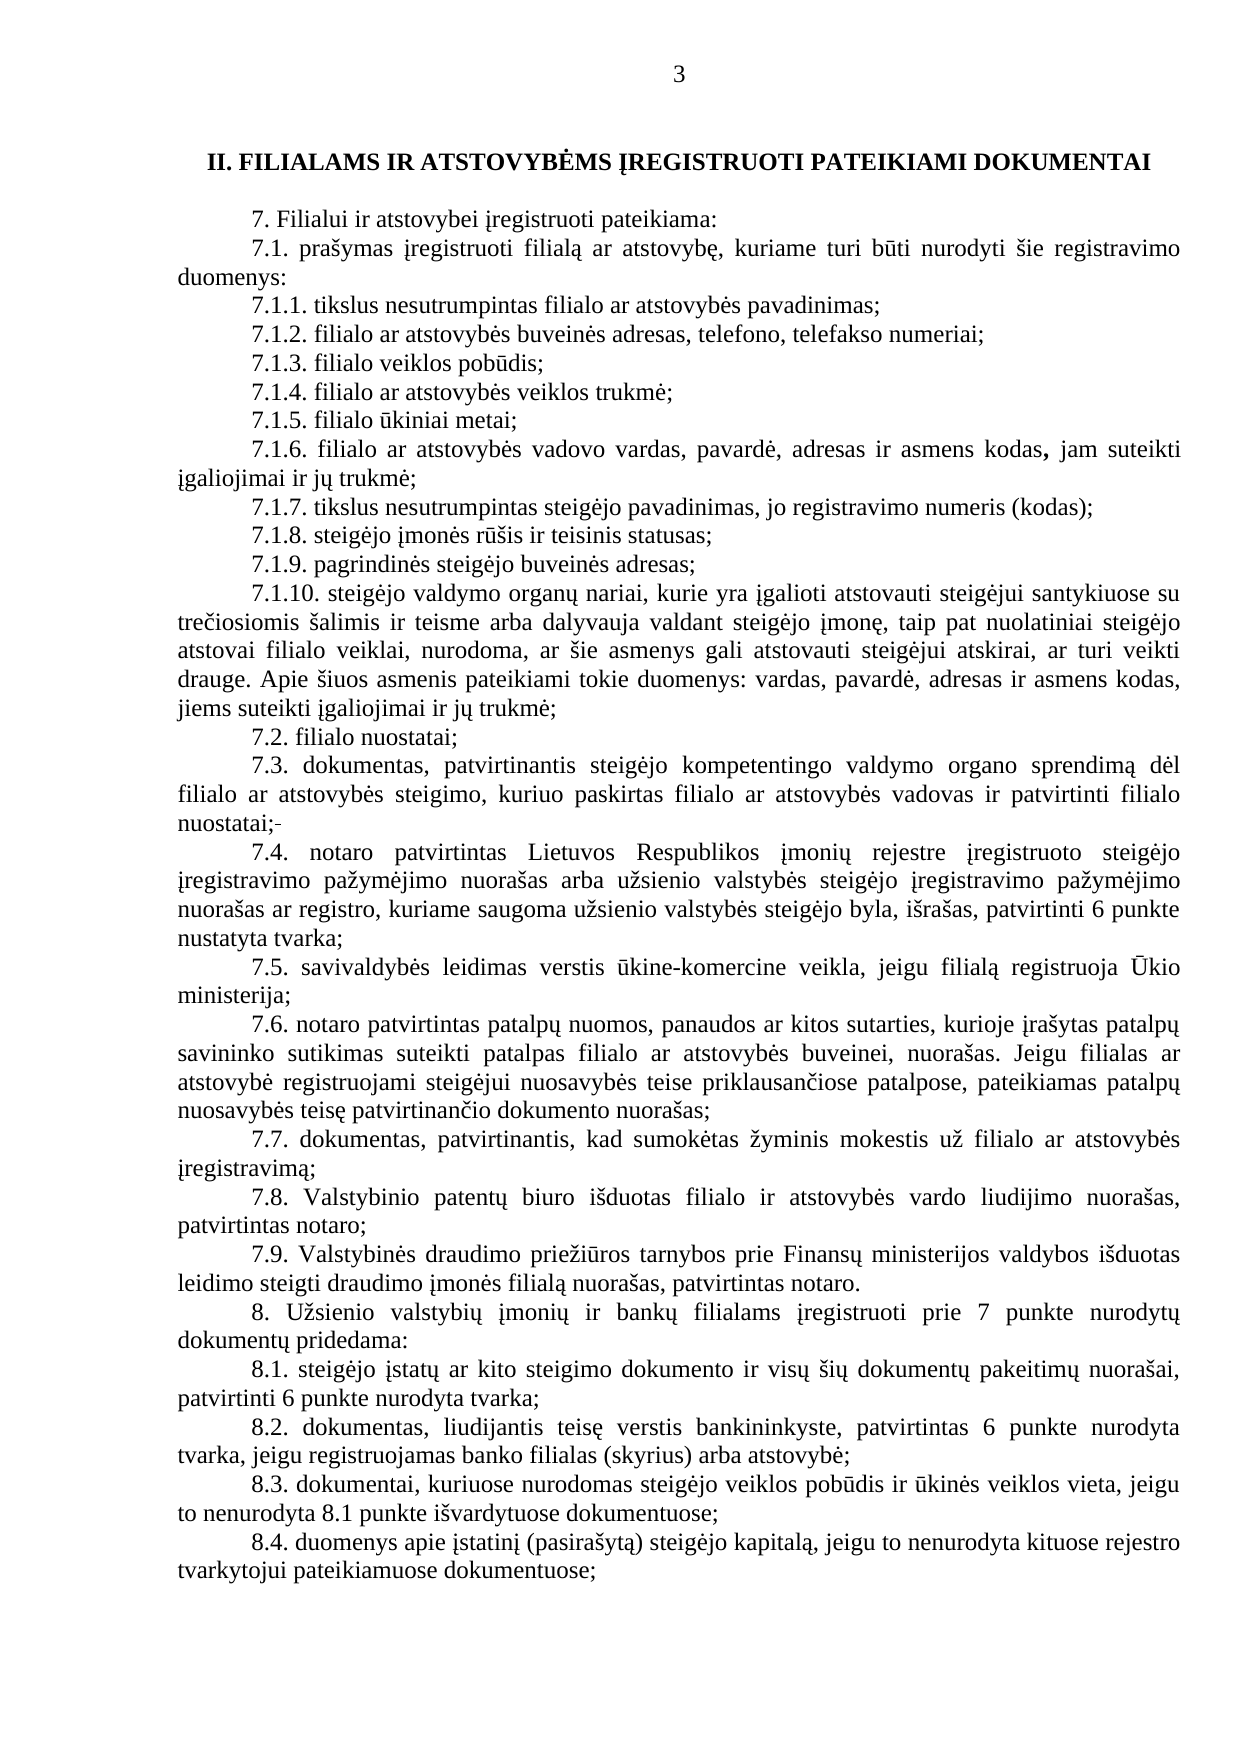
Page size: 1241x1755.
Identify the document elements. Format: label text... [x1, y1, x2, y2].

text 7.1.2. filialo ar atstovybės buveinės adresas, telefono, telefakso numeriai; [177, 319, 1181, 348]
text 7.1.3. filialo veiklos pobūdis; [177, 348, 1181, 377]
text 8.1. steigėjo įstatų ar kito steigimo dokumento ir visų šių dokumentų pakeitimų nuorašai, patvirtinti 6 punkte nurodyta tvarka; [177, 1354, 1181, 1412]
text 7.5. savivaldybės leidimas verstis ūkine-komercine veikla, jeigu filialą registruoja Ūkio ministerija; [177, 952, 1181, 1009]
text 7.1.9. pagrindinės steigėjo buveinės adresas; [177, 549, 1181, 578]
text 7.1.7. tikslus nesutrumpintas steigėjo pavadinimas, jo registravimo numeris (kodas); [177, 492, 1181, 521]
text 8.2. dokumentas, liudijantis teisę verstis bankininkyste, patvirtintas 6 punkte nurodyta tvarka, jeigu registruojamas banko filialas (skyrius) arba atstovybė; [177, 1412, 1181, 1469]
text 7.1. prašymas įregistruoti filialą ar atstovybę, kuriame turi būti nurodyti šie registravimo duomenys: [177, 233, 1181, 291]
text 7.1.5. filialo ūkiniai metai; [177, 406, 1181, 434]
text 8.4. duomenys apie įstatinį (pasirašytą) steigėjo kapitalą, jeigu to nenurodyta kituose rejestro tvarkytojui pateikiamuose dokumentuose; [177, 1527, 1181, 1584]
text 7.3. dokumentas, patvirtinantis steigėjo kompetentingo valdymo organo sprendimą dėl filialo ar atstovybės steigimo, kuriuo paskirtas filialo ar atstovybės vadovas ir patvirtinti filialo nuostatai; [177, 751, 1181, 837]
text II. FILIALAMS IR ATSTOVYBĖMS ĮREGISTRUOTI PATEIKIAMI DOKUMENTAI [177, 147, 1181, 176]
text 7.1.1. tikslus nesutrumpintas filialo ar atstovybės pavadinimas; [177, 291, 1181, 319]
text 7.9. Valstybinės draudimo priežiūros tarnybos prie Finansų ministerijos valdybos išduotas leidimo steigti draudimo įmonės filialą nuorašas, patvirtintas notaro. [177, 1239, 1181, 1297]
text 7.6. notaro patvirtintas patalpų nuomos, panaudos ar kitos sutarties, kurioje įrašytas patalpų savininko sutikimas suteikti patalpas filialo ar atstovybės buveinei, nuorašas. Jeigu filialas ar atstovybė registruojami steigėjui nuosavybės teise priklausančiose patalpose, pateikiamas patalpų nuosavybės teisę patvirtinančio dokumento nuorašas; [177, 1009, 1181, 1124]
text 7.4. notaro patvirtintas Lietuvos Respublikos įmonių rejestre įregistruoto steigėjo įregistravimo pažymėjimo nuorašas arba užsienio valstybės steigėjo įregistravimo pažymėjimo nuorašas ar registro, kuriame saugoma užsienio valstybės steigėjo byla, išrašas, patvirtinti 6 punkte nustatyta tvarka; [177, 837, 1181, 952]
text 7.1.10. steigėjo valdymo organų nariai, kurie yra įgalioti atstovauti steigėjui santykiuose su trečiosiomis šalimis ir teisme arba dalyvauja valdant steigėjo įmonę, taip pat nuolatiniai steigėjo atstovai filialo veiklai, nurodoma, ar šie asmenys gali atstovauti steigėjui atskirai, ar turi veikti drauge. Apie šiuos asmenis pateikiami tokie duomenys: vardas, pavardė, adresas ir asmens kodas, jiems suteikti įgaliojimai ir jų trukmė; [177, 578, 1181, 722]
text 7.8. Valstybinio patentų biuro išduotas filialo ir atstovybės vardo liudijimo nuorašas, patvirtintas notaro; [177, 1182, 1181, 1239]
text 7. Filialui ir atstovybei įregistruoti pateikiama: [177, 204, 1181, 233]
text 7.2. filialo nuostatai; [177, 722, 1181, 751]
text 7.1.4. filialo ar atstovybės veiklos trukmė; [177, 377, 1181, 406]
text 7.7. dokumentas, patvirtinantis, kad sumokėtas žyminis mokestis už filialo ar atstovybės įregistravimą; [177, 1124, 1181, 1182]
text 8.3. dokumentai, kuriuose nurodomas steigėjo veiklos pobūdis ir ūkinės veiklos vieta, jeigu to nenurodyta 8.1 punkte išvardytuose dokumentuose; [177, 1469, 1181, 1527]
text 7.1.8. steigėjo įmonės rūšis ir teisinis statusas; [177, 521, 1181, 549]
text 7.1.6. filialo ar atstovybės vadovo vardas, pavardė, adresas ir asmens kodas, jam suteikti įgaliojimai ir jų trukmė; [177, 434, 1181, 492]
text 8. Užsienio valstybių įmonių ir bankų filialams įregistruoti prie 7 punkte nurodytų dokumentų pridedama: [177, 1297, 1181, 1354]
